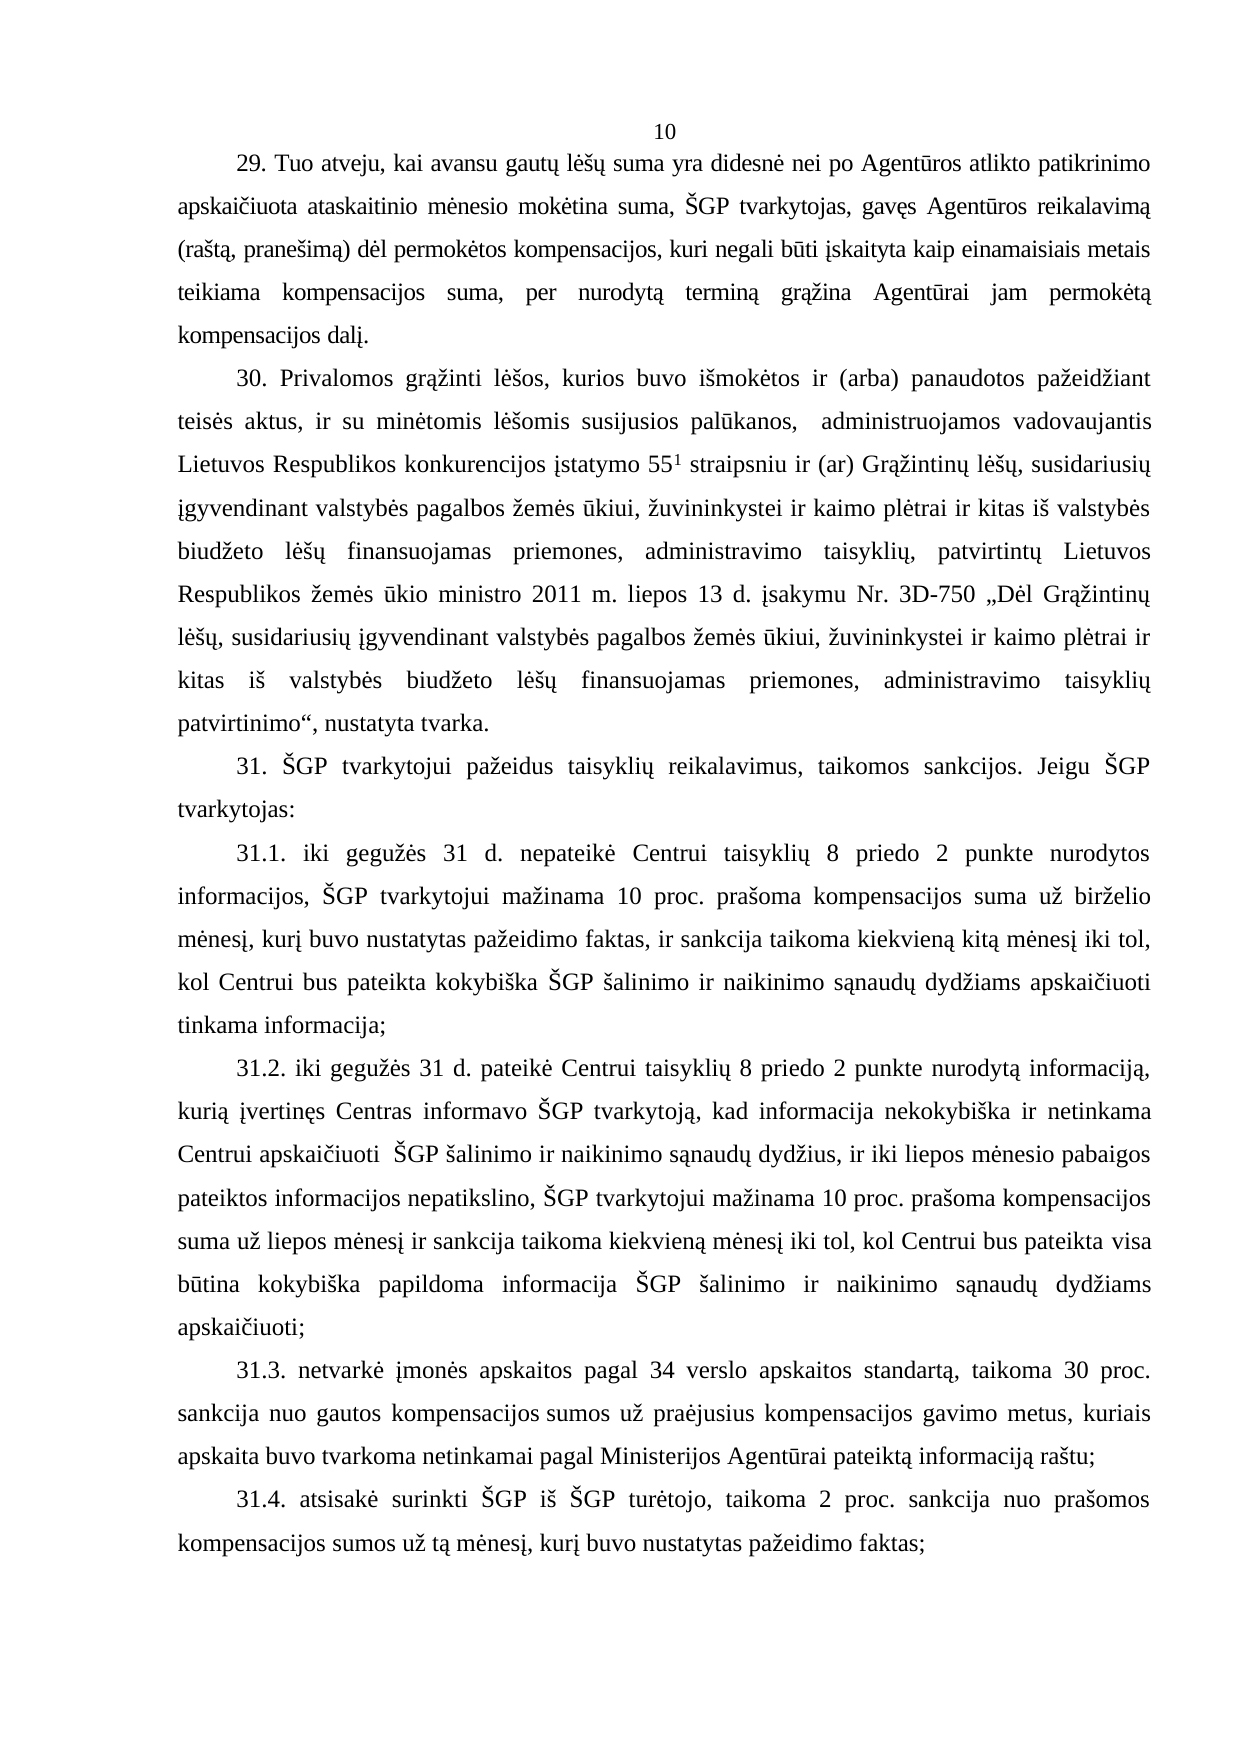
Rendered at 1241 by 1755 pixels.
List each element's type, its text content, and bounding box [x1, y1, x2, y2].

text 31. ŠGP tvarkytojui pažeidus taisyklių reikalavimus, taikomos sankcijos. Jeigu ŠGP tvarkytojas: [177, 751, 1152, 823]
text 30. Privalomos grąžinti lėšos, kurios buvo išmokėtos ir (arba) panaudotos pažeidžiant teisės aktus, ir su minėtomis lėšomis susijusios palūkanos, administruojamos vadovaujantis Lietuvos Respublikos konkurencijos įstatymo 551 straipsniu ir (ar) Grąžintinų lėšų, susidariusių įgyvendinant valstybės pagalbos žemės ūkiui, žuvininkystei ir kaimo plėtrai ir kitas iš valstybės biudžeto lėšų finansuojamas priemones, administravimo taisyklių, patvirtintų Lietuvos Respublikos žemės ūkio ministro 2011 m. liepos 13 d. įsakymu Nr. 3D-750 „Dėl Grąžintinų lėšų, susidariusių įgyvendinant valstybės pagalbos žemės ūkiui, žuvininkystei ir kaimo plėtrai ir kitas iš valstybės biudžeto lėšų finansuojamas priemones, administravimo taisyklių patvirtinimo“, nustatyta tvarka. [177, 363, 1152, 737]
text 29. Tuo atveju, kai avansu gautų lėšų suma yra didesnė nei po Agentūros atlikto patikrinimo apskaičiuota ataskaitinio mėnesio mokėtina suma, ŠGP tvarkytojas, gavęs Agentūros reikalavimą (raštą, pranešimą) dėl permokėtos kompensacijos, kuri negali būti įskaityta kaip einamaisiais metais teikiama kompensacijos suma, per nurodytą terminą grąžina Agentūrai jam permokėtą kompensacijos dalį. [177, 148, 1152, 349]
text 31.1. iki gegužės 31 d. nepateikė Centrui taisyklių 8 priedo 2 punkte nurodytos informacijos, ŠGP tvarkytojui mažinama 10 proc. prašoma kompensacijos suma už birželio mėnesį, kurį buvo nustatytas pažeidimo faktas, ir sankcija taikoma kiekvieną kitą mėnesį iki tol, kol Centrui bus pateikta kokybiška ŠGP šalinimo ir naikinimo sąnaudų dydžiams apskaičiuoti tinkama informacija; [177, 838, 1152, 1039]
text 31.3. netvarkė įmonės apskaitos pagal 34 verslo apskaitos standartą, taikoma 30 proc. sankcija nuo gautos kompensacijos sumos už praėjusius kompensacijos gavimo metus, kuriais apskaita buvo tvarkoma netinkamai pagal Ministerijos Agentūrai pateiktą informaciją raštu; [177, 1355, 1152, 1470]
text 31.4. atsisakė surinkti ŠGP iš ŠGP turėtojo, taikoma 2 proc. sankcija nuo prašomos kompensacijos sumos už tą mėnesį, kurį buvo nustatytas pažeidimo faktas; [177, 1484, 1152, 1556]
text 31.2. iki gegužės 31 d. pateikė Centrui taisyklių 8 priedo 2 punkte nurodytą informaciją, kurią įvertinęs Centras informavo ŠGP tvarkytoją, kad informacija nekokybiška ir netinkama Centrui apskaičiuoti ŠGP šalinimo ir naikinimo sąnaudų dydžius, ir iki liepos mėnesio pabaigos pateiktos informacijos nepatikslino, ŠGP tvarkytojui mažinama 10 proc. prašoma kompensacijos suma už liepos mėnesį ir sankcija taikoma kiekvieną mėnesį iki tol, kol Centrui bus pateikta visa būtina kokybiška papildoma informacija ŠGP šalinimo ir naikinimo sąnaudų dydžiams apskaičiuoti; [177, 1053, 1152, 1341]
